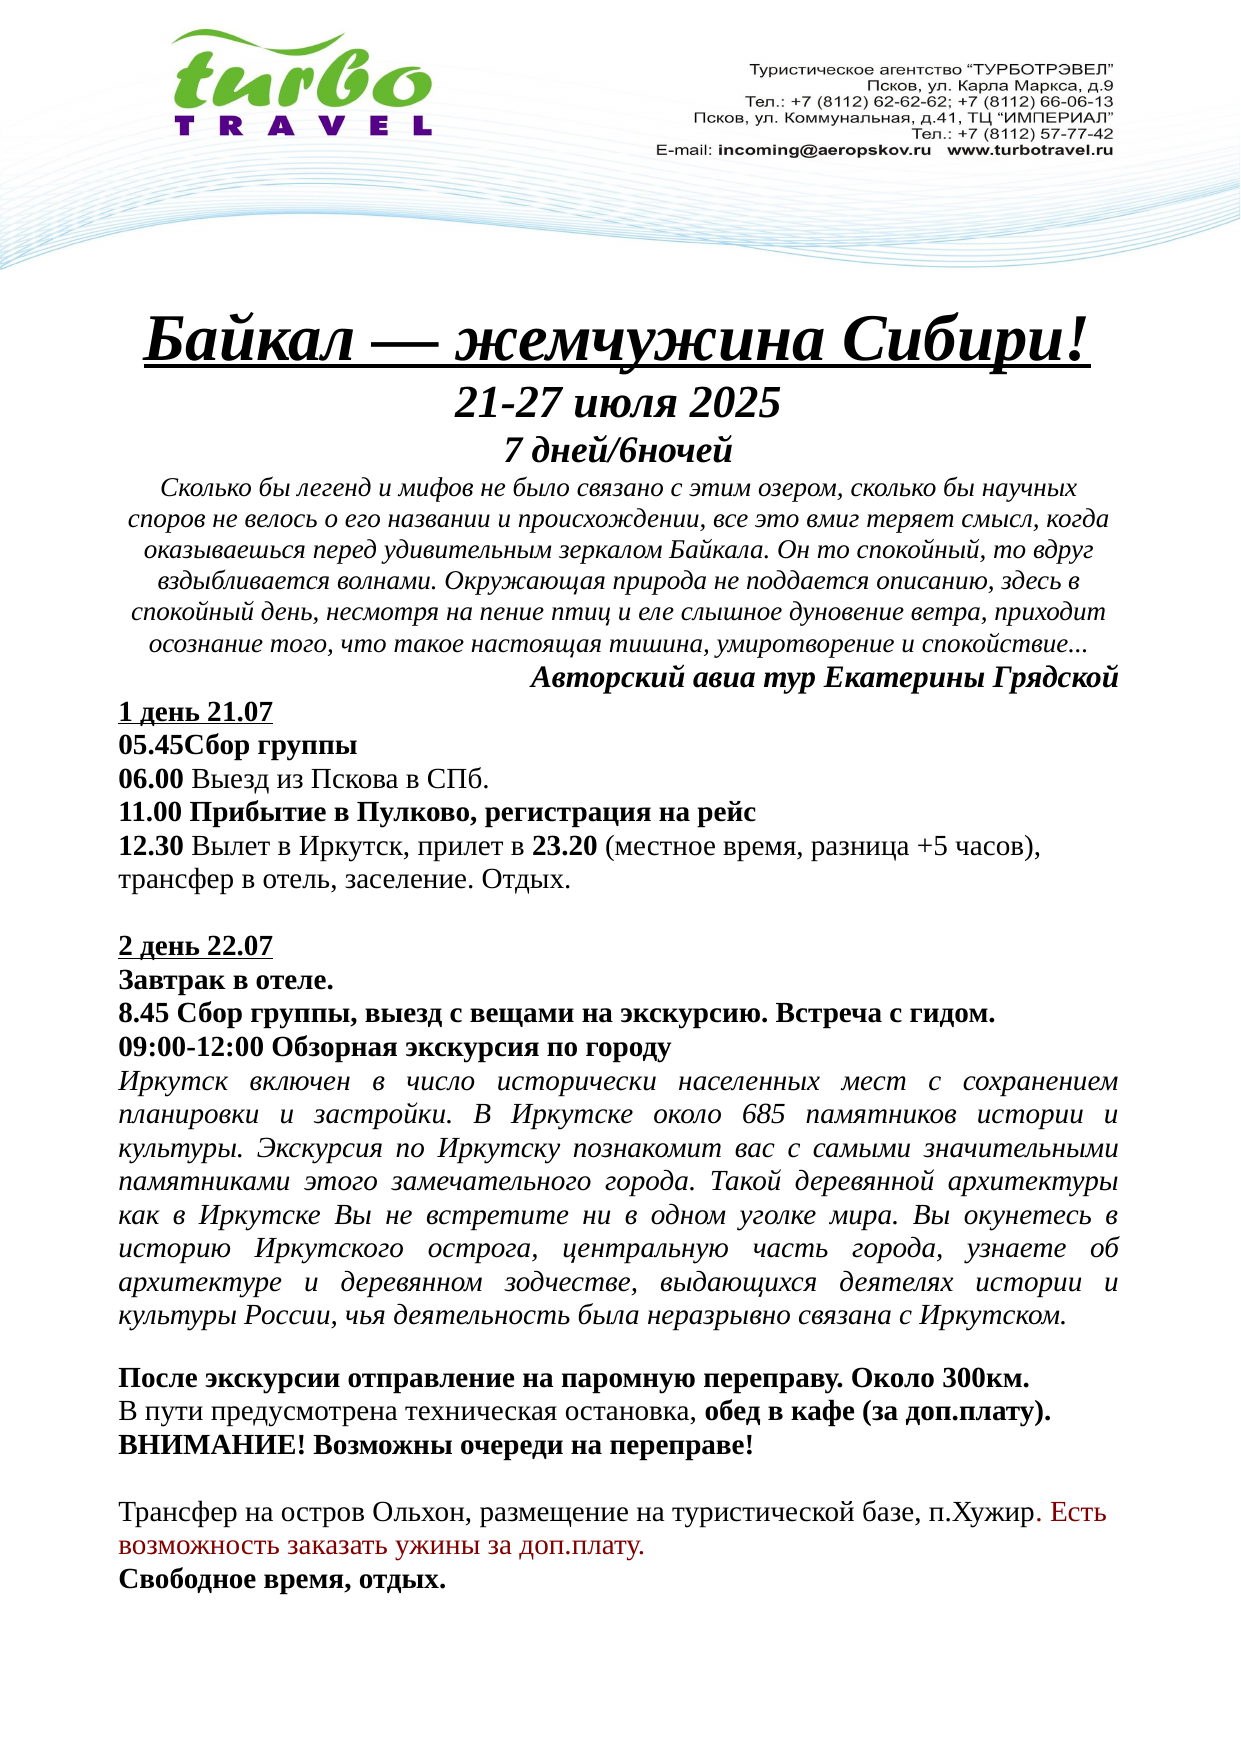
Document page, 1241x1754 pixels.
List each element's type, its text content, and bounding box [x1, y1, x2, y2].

text 21-27 июля 2025 [118, 375, 1122, 428]
text 7 дней/6ночей [118, 428, 1122, 471]
text 1 день 21.07 [118, 694, 1122, 727]
text 05.45Сбор группы [118, 727, 1122, 761]
text 09:00-12:00 Обзорная экскурсия по городу [118, 1029, 1122, 1063]
text Сколько бы легенд и мифов не было связано с этим озером, сколько бы научных споров не велось о его названии и происхождении, все это вмиг теряет смысл, когда оказываешься перед удивительным зеркалом Байкала. Он то спокойный, то вдруг вздыбливается волнами. Окружающая природа не поддается описанию, здесь в спокойный день, несмотря на пение птиц и еле слышное дуновение ветра, приходит осознание того, что такое настоящая тишина, умиротворение и спокойствие... [118, 471, 1122, 658]
text Иркутск включен в число исторически населенных мест с сохранением планировки и застройки. В Иркутске около 685 памятников истории и культуры. Экскурсия по Иркутску познакомит вас с самыми значительными памятниками этого замечательного города. Такой деревянной архитектуры как в Иркутске Вы не встретите ни в одном уголке мира. Вы окунетесь в историю Иркутского острога, центральную часть города, узнаете об архитектуре и деревянном зодчестве, выдающихся деятелях истории и культуры России, чья деятельность была неразрывно связана с Иркутском. [118, 1063, 1122, 1331]
text Свободное время, отдых. [118, 1561, 1122, 1594]
text Завтрак в отеле. 8.45 Сбор группы, выезд с вещами на экскурсию. Встреча с гидом. [118, 962, 1122, 1029]
text 2 день 22.07 [118, 928, 1122, 962]
text 11.00 Прибытие в Пулково, регистрация на рейс [118, 794, 1122, 828]
text Авторский авиа тур Екатерины Грядской [118, 658, 1122, 694]
text Байкал — жемчужина Сибири! [118, 298, 1122, 375]
text В пути предусмотрена техническая остановка, обед в кафе (за доп.плату). ВНИМАНИЕ! Возможны очереди на переправе! Трансфер на остров Ольхон, размещение на туристической базе, п.Хужир. Есть возможность заказать ужины за доп.плату. [118, 1393, 1122, 1561]
text 06.00 Выезд из Пскова в СПб. [118, 761, 1122, 794]
text После экскурсии отправление на паромную переправу. Около 300км. [118, 1360, 1122, 1393]
text 12.30 Вылет в Иркутск, прилет в 23.20 (местное время, разница +5 часов), трансфер в отель, заселение. Отдых. [118, 828, 1122, 895]
